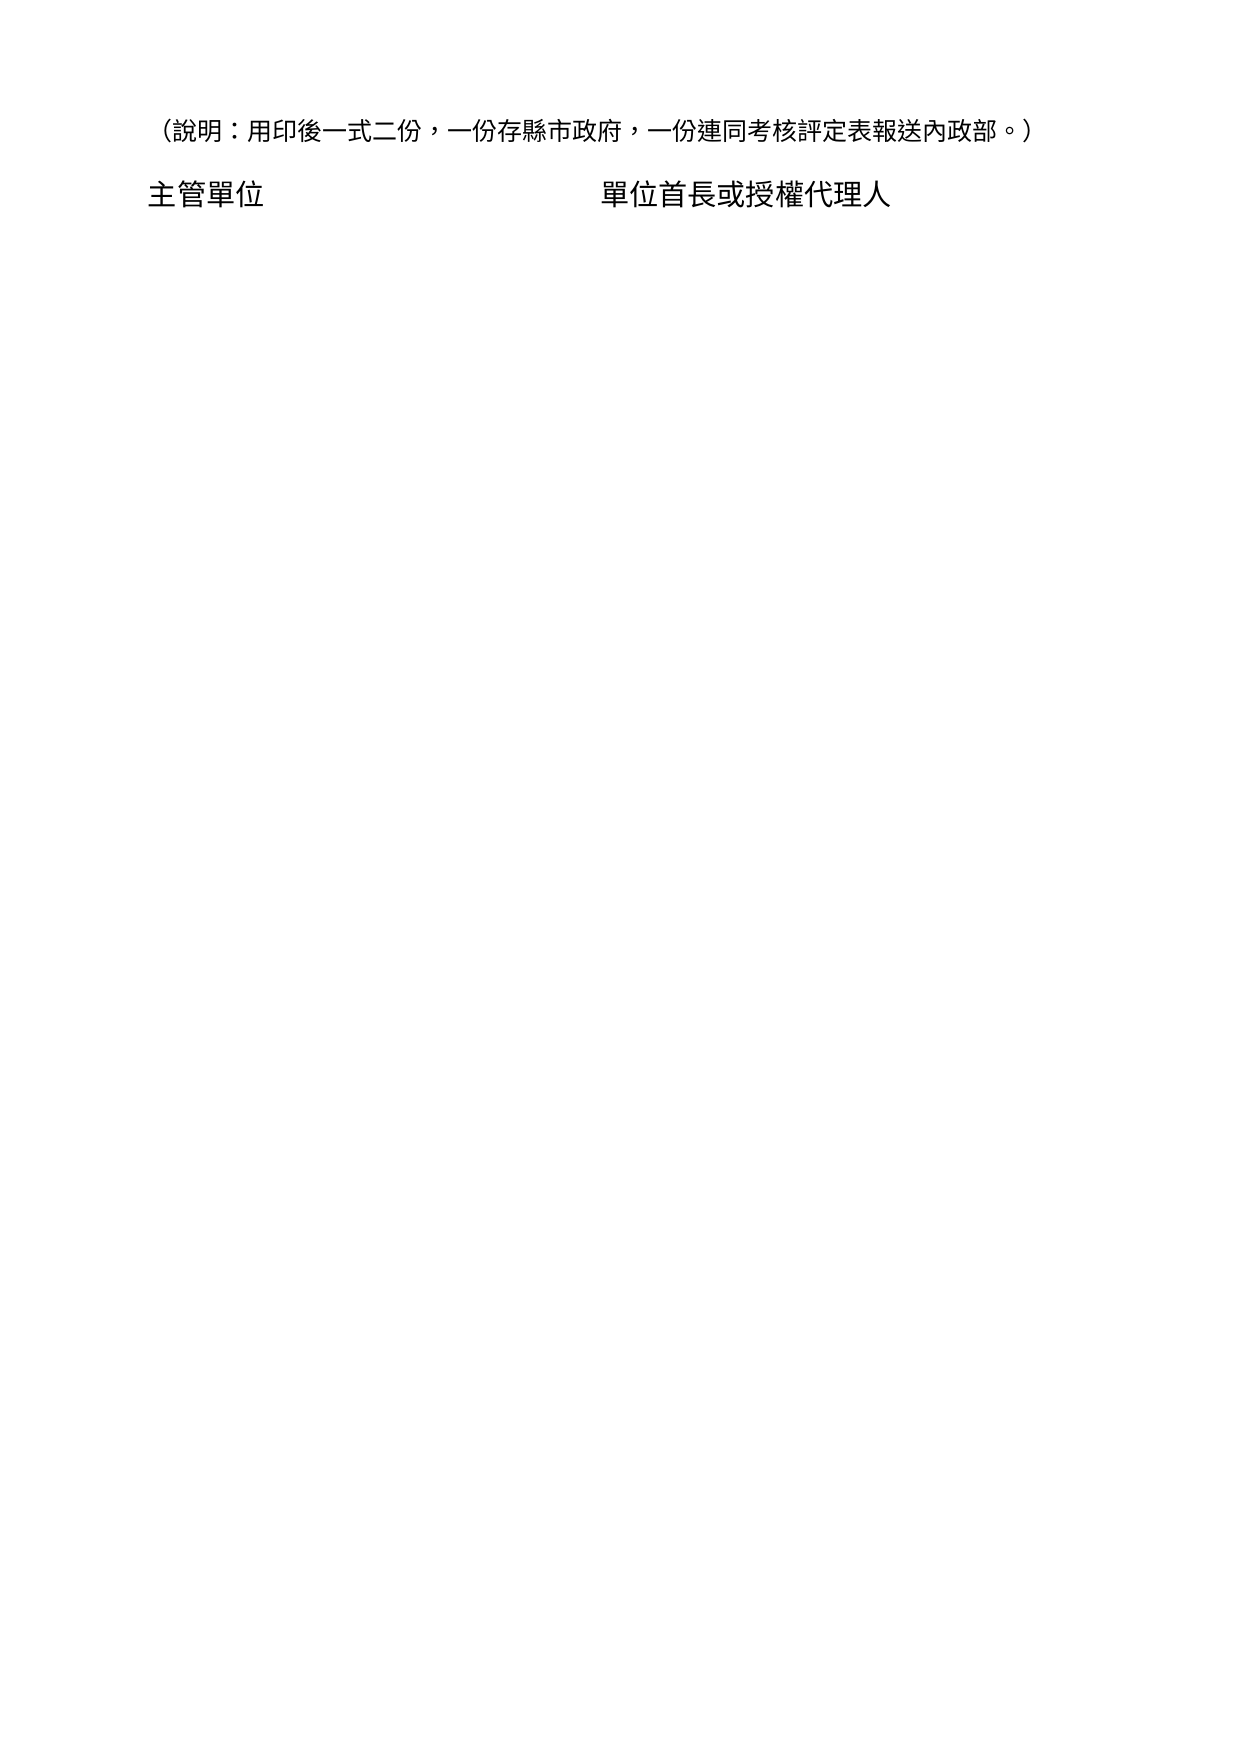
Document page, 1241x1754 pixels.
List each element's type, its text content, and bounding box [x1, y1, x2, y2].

text （說明：用印後一式二份，一份存縣市政府，一份連同考核評定表報送內政部。） [148, 88, 1092, 151]
text 主管單位 單位首長或授權代理人 [148, 151, 1092, 213]
